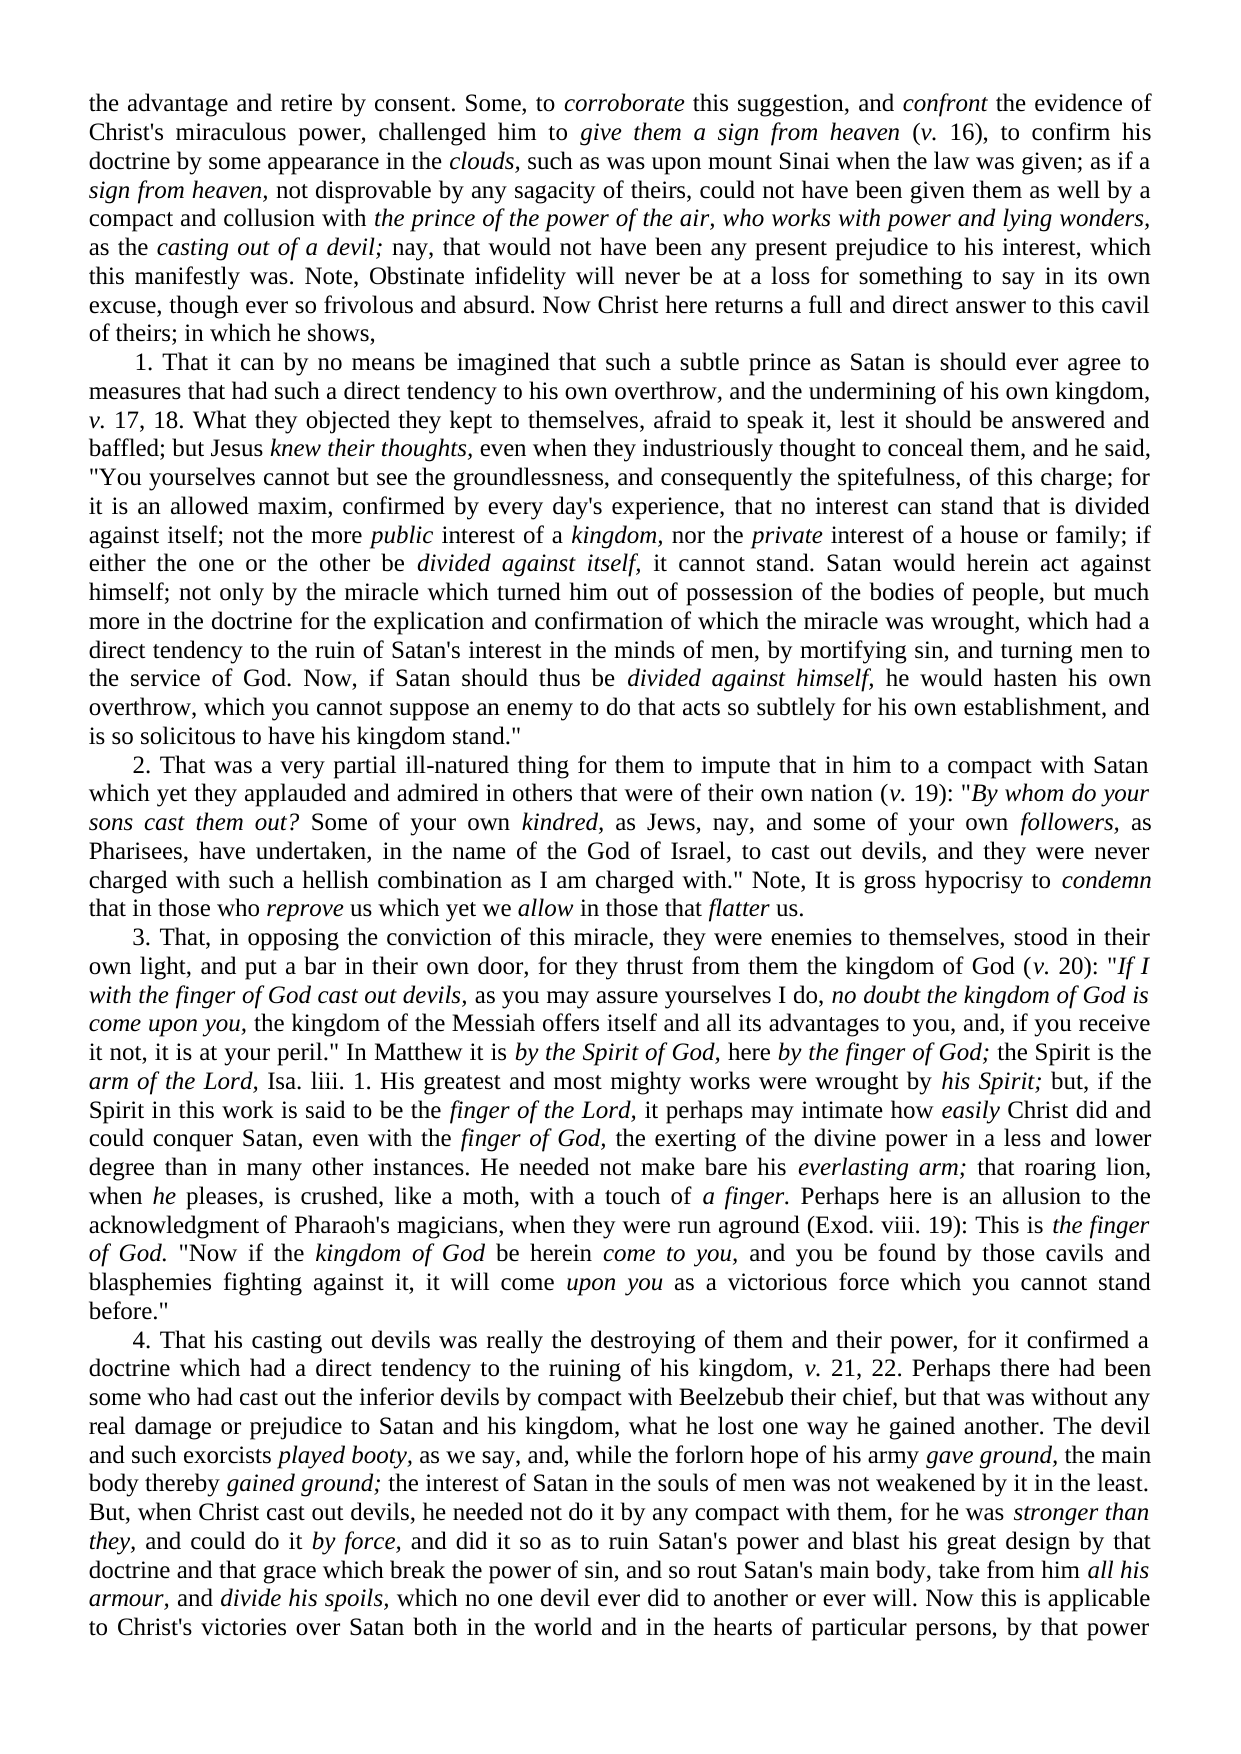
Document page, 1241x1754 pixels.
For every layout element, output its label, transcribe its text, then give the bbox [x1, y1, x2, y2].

text the advantage and retire by consent. Some, to corroborate this suggestion, and confront the evidence of Christ's miraculous power, challenged him to give them a sign from heaven (v. 16), to confirm his doctrine by some appearance in the clouds, such as was upon mount Sinai when the law was given; as if a sign from heaven, not disprovable by any sagacity of theirs, could not have been given them as well by a compact and collusion with the prince of the power of the air, who works with power and lying wonders, as the casting out of a devil; nay, that would not have been any present prejudice to his interest, which this manifestly was. Note, Obstinate infidelity will never be at a loss for something to say in its own excuse, though ever so frivolous and absurd. Now Christ here returns a full and direct answer to this cavil of theirs; in which he shows, [88, 88, 1152, 347]
text 2. That was a very partial ill-natured thing for them to impute that in him to a compact with Satan which yet they applauded and admired in others that were of their own nation (v. 19): "By whom do your sons cast them out? Some of your own kindred, as Jews, nay, and some of your own followers, as Pharisees, have undertaken, in the name of the God of Israel, to cast out devils, and they were never charged with such a hellish combination as I am charged with." Note, It is gross hypocrisy to condemn that in those who reprove us which yet we allow in those that flatter us. [88, 750, 1152, 922]
text 3. That, in opposing the conviction of this miracle, they were enemies to themselves, stood in their own light, and put a bar in their own door, for they thrust from them the kingdom of God (v. 20): "If I with the finger of God cast out devils, as you may assure yourselves I do, no doubt the kingdom of God is come upon you, the kingdom of the Messiah offers itself and all its advantages to you, and, if you receive it not, it is at your peril." In Matthew it is by the Spirit of God, here by the finger of God; the Spirit is the arm of the Lord, Isa. liii. 1. His greatest and most mighty works were wrought by his Spirit; but, if the Spirit in this work is said to be the finger of the Lord, it perhaps may intimate how easily Christ did and could conquer Satan, even with the finger of God, the exerting of the divine power in a less and lower degree than in many other instances. He needed not make bare his everlasting arm; that roaring lion, when he pleases, is crushed, like a moth, with a touch of a finger. Perhaps here is an allusion to the acknowledgment of Pharaoh's magicians, when they were run aground (Exod. viii. 19): This is the finger of God. "Now if the kingdom of God be herein come to you, and you be found by those cavils and blasphemies fighting against it, it will come upon you as a victorious force which you cannot stand before." [88, 922, 1152, 1325]
text 1. That it can by no means be imagined that such a subtle prince as Satan is should ever agree to measures that had such a direct tendency to his own overthrow, and the undermining of his own kingdom, v. 17, 18. What they objected they kept to themselves, afraid to speak it, lest it should be answered and baffled; but Jesus knew their thoughts, even when they industriously thought to conceal them, and he said, "You yourselves cannot but see the groundlessness, and consequently the spitefulness, of this charge; for it is an allowed maxim, confirmed by every day's experience, that no interest can stand that is divided against itself; not the more public interest of a kingdom, nor the private interest of a house or family; if either the one or the other be divided against itself, it cannot stand. Satan would herein act against himself; not only by the miracle which turned him out of possession of the bodies of people, but much more in the doctrine for the explication and confirmation of which the miracle was wrought, which had a direct tendency to the ruin of Satan's interest in the minds of men, by mortifying sin, and turning men to the service of God. Now, if Satan should thus be divided against himself, he would hasten his own overthrow, which you cannot suppose an enemy to do that acts so subtlely for his own establishment, and is so solicitous to have his kingdom stand." [88, 347, 1152, 750]
text 4. That his casting out devils was really the destroying of them and their power, for it confirmed a doctrine which had a direct tendency to the ruining of his kingdom, v. 21, 22. Perhaps there had been some who had cast out the inferior devils by compact with Beelzebub their chief, but that was without any real damage or prejudice to Satan and his kingdom, what he lost one way he gained another. The devil and such exorcists played booty, as we say, and, while the forlorn hope of his army gave ground, the main body thereby gained ground; the interest of Satan in the souls of men was not weakened by it in the least. But, when Christ cast out devils, he needed not do it by any compact with them, for he was stronger than they, and could do it by force, and did it so as to ruin Satan's power and blast his great design by that doctrine and that grace which break the power of sin, and so rout Satan's main body, take from him all his armour, and divide his spoils, which no one devil ever did to another or ever will. Now this is applicable to Christ's victories over Satan both in the world and in the hearts of particular persons, by that power [88, 1325, 1152, 1641]
